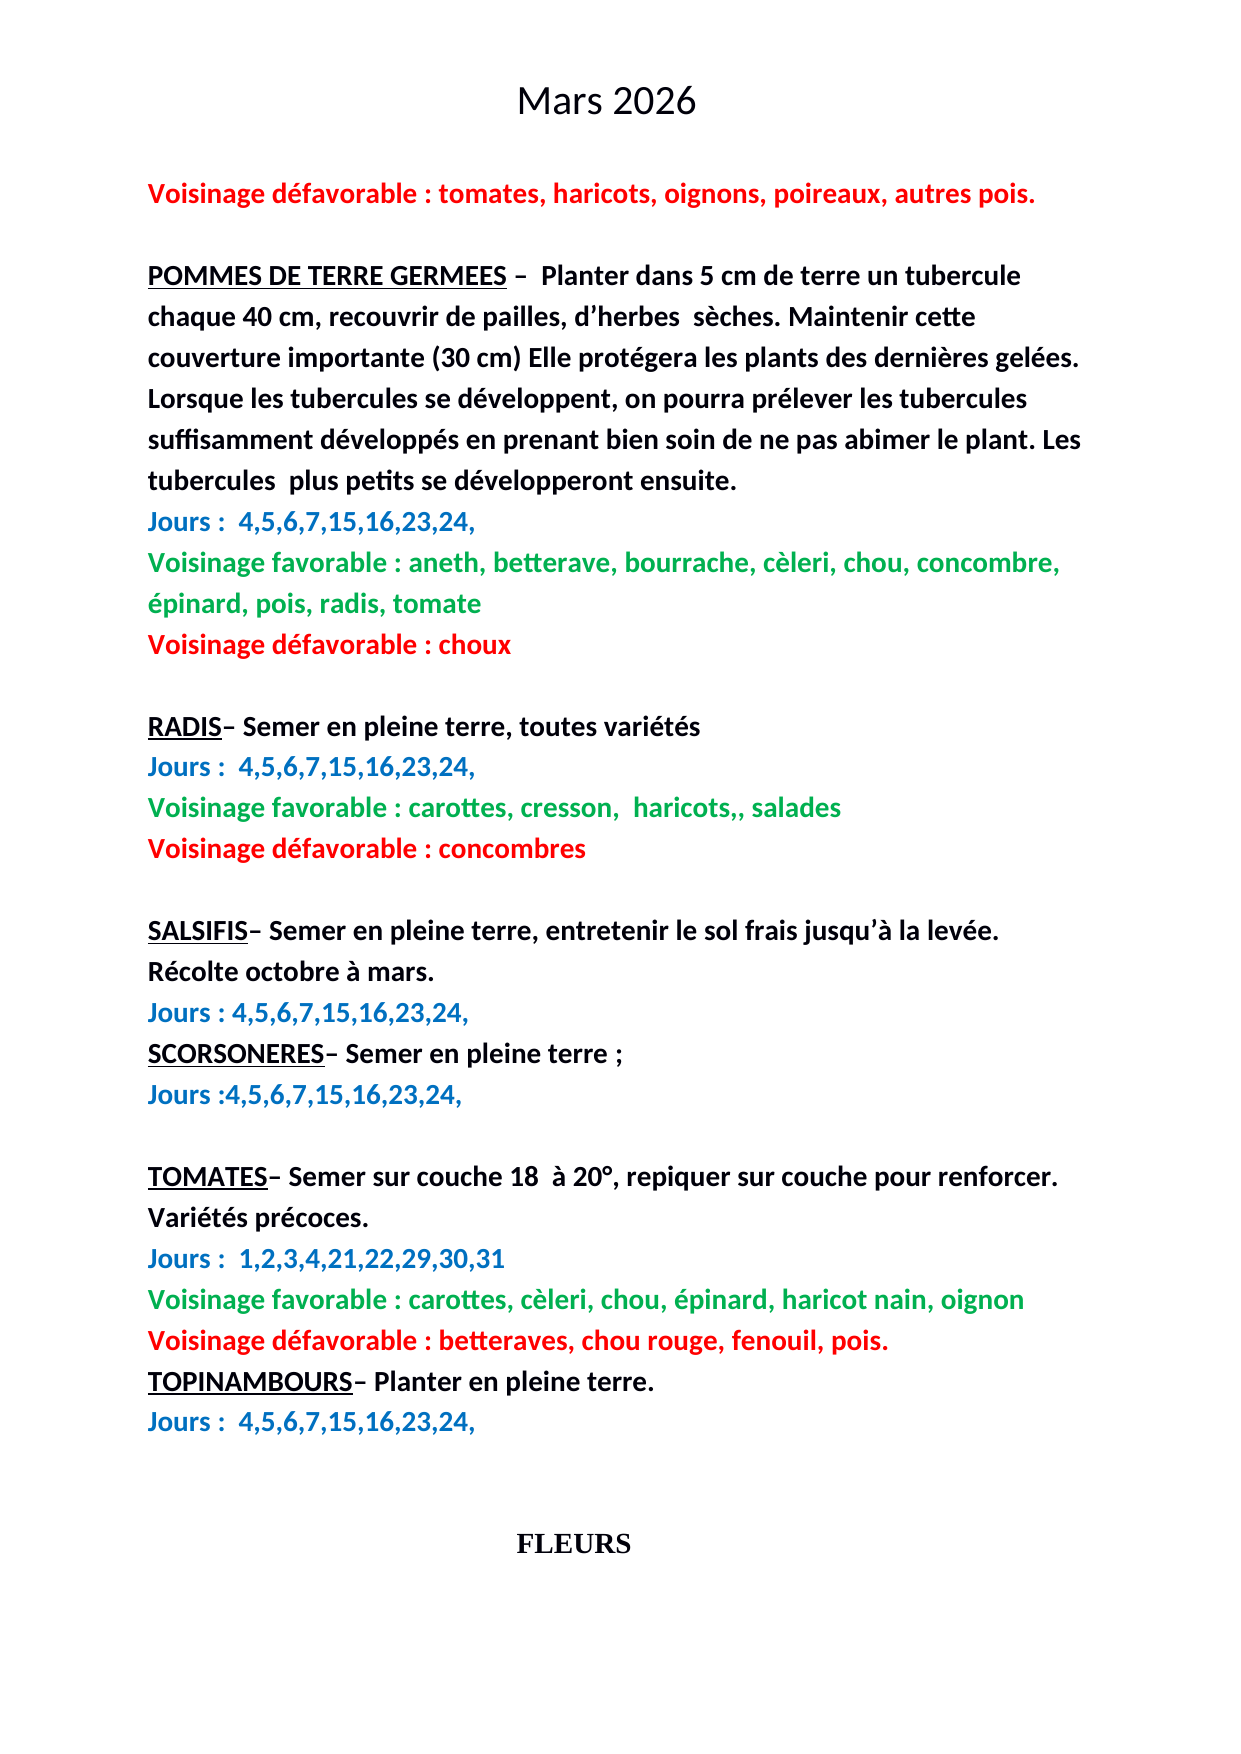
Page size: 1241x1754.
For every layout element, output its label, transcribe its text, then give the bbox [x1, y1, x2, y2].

text RADIS– Semer en pleine terre, toutes variétés [148, 708, 1093, 743]
text SALSIFIS– Semer en pleine terre, entretenir le sol frais jusqu’à la levée. Récolte octobre à mars. [148, 912, 1093, 989]
text Voisinage favorable : carottes, cresson, haricots,, salades [148, 789, 1093, 825]
text TOMATES– Semer sur couche 18 à 20°, repiquer sur couche pour renforcer. Variétés précoces. [148, 1158, 1093, 1234]
text Jours : 4,5,6,7,15,16,23,24, [148, 994, 1093, 1030]
text Voisinage défavorable : tomates, haricots, oignons, poireaux, autres pois. [148, 175, 1093, 211]
text Jours : 4,5,6,7,15,16,23,24, [148, 503, 1093, 538]
text Voisinage défavorable : betteraves, chou rouge, fenouil, pois. [148, 1322, 1093, 1357]
text Voisinage défavorable : concombres [148, 830, 1093, 866]
text POMMES DE TERRE GERMEES – Planter dans 5 cm de terre un tubercule chaque 40 cm, recouvrir de pailles, d’herbes sèches. Maintenir cette couverture importante (30 cm) Elle protégera les plants des dernières gelées. Lorsque les tubercules se développent, on pourra prélever les tubercules suffisamment développés en prenant bien soin de ne pas abimer le plant. Les tubercules plus petits se développeront ensuite. [148, 257, 1093, 498]
text Jours :4,5,6,7,15,16,23,24, [148, 1076, 1093, 1112]
text Voisinage favorable : aneth, betterave, bourrache, cèleri, chou, concombre, épinard, pois, radis, tomate [148, 544, 1093, 620]
text FLEURS [443, 1526, 1093, 1560]
text Jours : 4,5,6,7,15,16,23,24, [148, 1403, 1093, 1439]
text Voisinage défavorable : choux [148, 626, 1093, 661]
text SCORSONERES– Semer en pleine terre ; [148, 1035, 1093, 1071]
text TOPINAMBOURS– Planter en pleine terre. [148, 1363, 1093, 1398]
text Voisinage favorable : carottes, cèleri, chou, épinard, haricot nain, oignon [148, 1281, 1093, 1316]
text Jours : 1,2,3,4,21,22,29,30,31 [148, 1240, 1093, 1275]
text Jours : 4,5,6,7,15,16,23,24, [148, 748, 1093, 784]
